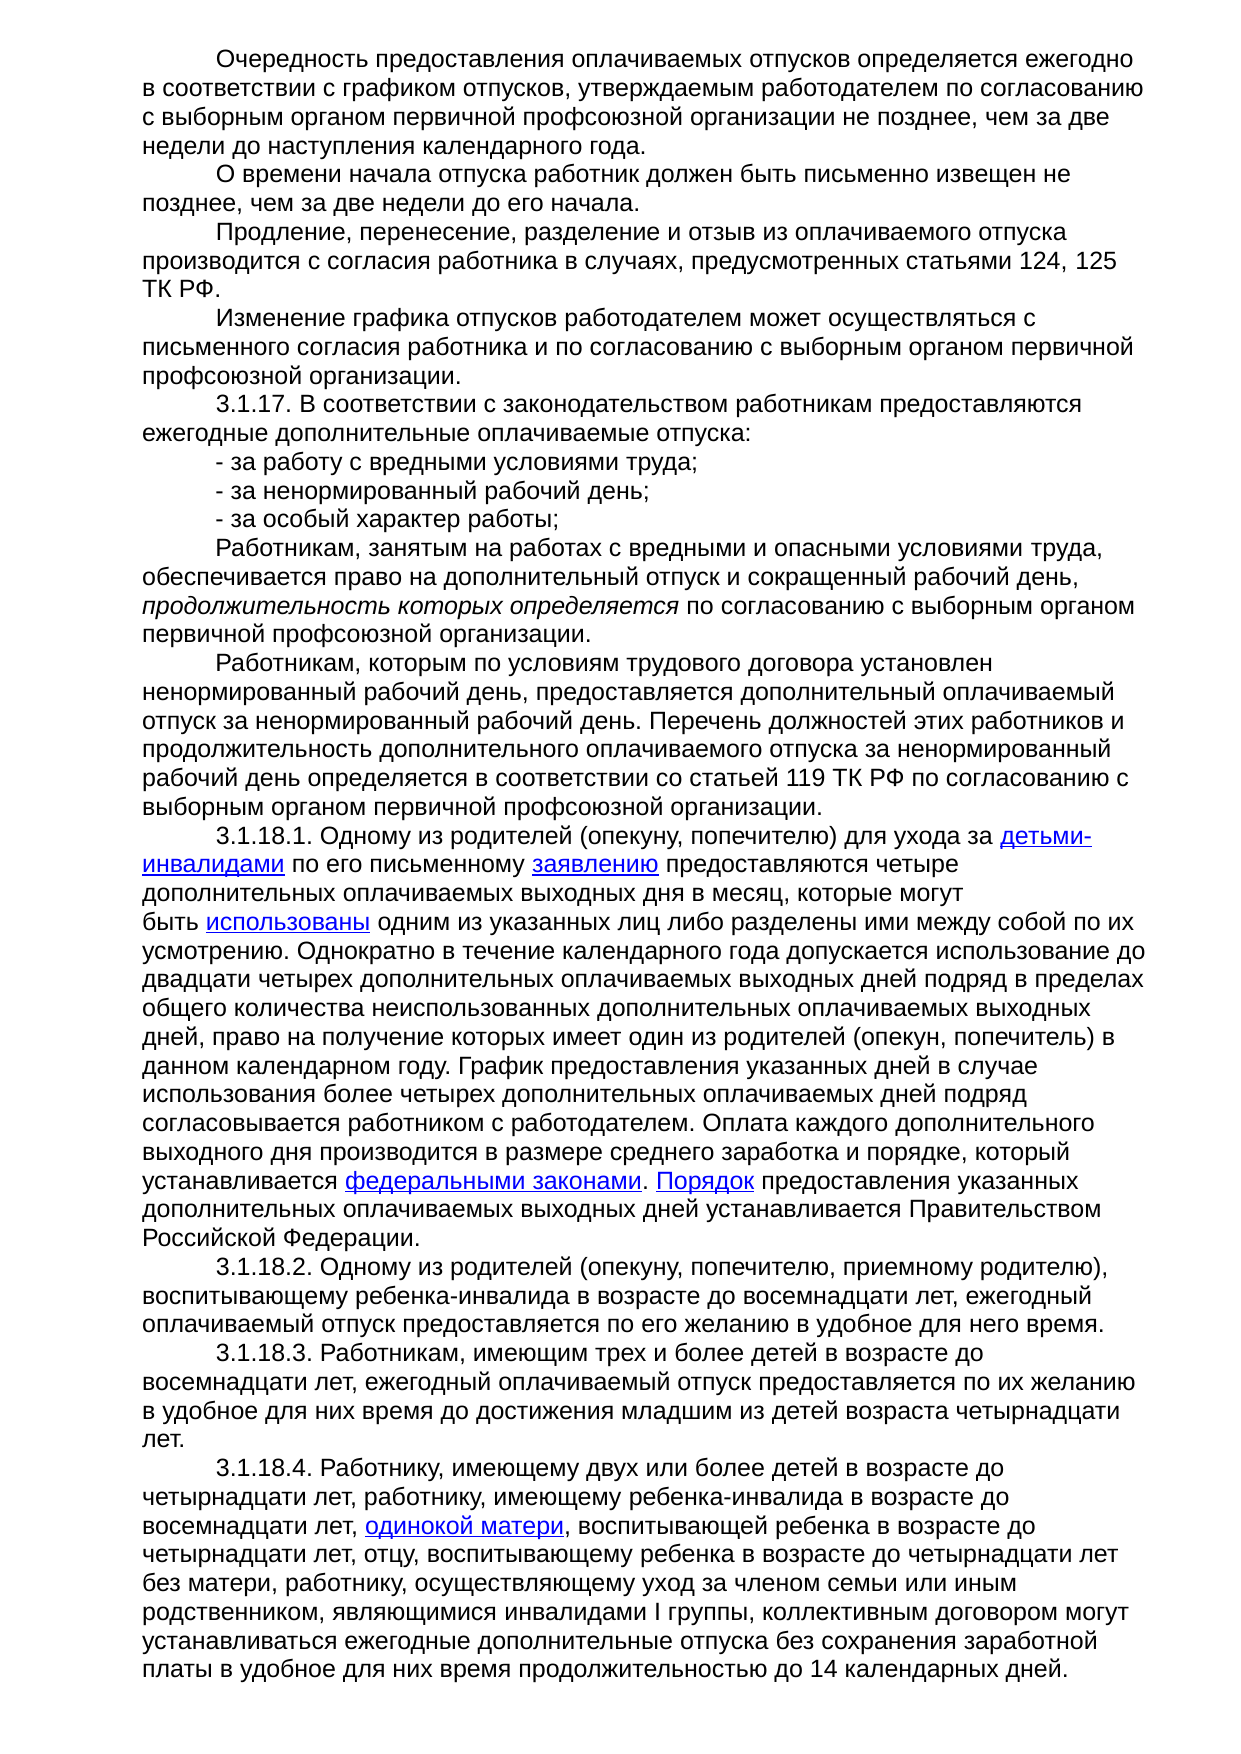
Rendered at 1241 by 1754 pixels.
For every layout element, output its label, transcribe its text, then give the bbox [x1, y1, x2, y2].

text - за работу с вредными условиями труда; [142, 447, 1152, 476]
text 3.1.17. В соответствии с законодательством работникам предоставляются ежегодные дополнительные оплачиваемые отпуска: [142, 389, 1152, 447]
text 3.1.18.3. Работникам, имеющим трех и более детей в возрасте до восемнадцати лет, ежегодный оплачиваемый отпуск предоставляется по их желанию в удобное для них время до достижения младшим из детей возраста четырнадцати лет. [142, 1338, 1152, 1453]
text - за ненормированный рабочий день; [142, 476, 1152, 504]
text Продление, перенесение, разделение и отзыв из оплачиваемого отпуска производится с согласия работника в случаях, предусмотренных статьями 124, 125 ТК РФ. [142, 217, 1152, 303]
text 3.1.18.2. Одному из родителей (опекуну, попечителю, приемному родителю), воспитывающему ребенка-инвалида в возрасте до восемнадцати лет, ежегодный оплачиваемый отпуск предоставляется по его желанию в удобное для него время. [142, 1252, 1152, 1338]
text Работникам, которым по условиям трудового договора установлен ненормированный рабочий день, предоставляется дополнительный оплачиваемый отпуск за ненормированный рабочий день. Перечень должностей этих работников и продолжительность дополнительного оплачиваемого отпуска за ненормированный рабочий день определяется в соответствии со статьей 119 ТК РФ по согласованию с выборным органом первичной профсоюзной организации. [142, 648, 1152, 821]
text Работникам, занятым на работах с вредными и опасными условиями труда, обеспечивается право на дополнительный отпуск и сокращенный рабочий день, продолжительность которых определяется по согласованию с выборным органом первичной профсоюзной организации. [142, 533, 1152, 648]
text 3.1.18.4. Работнику, имеющему двух или более детей в возрасте до четырнадцати лет, работнику, имеющему ребенка-инвалида в возрасте до восемнадцати лет, одинокой матери, воспитывающей ребенка в возрасте до четырнадцати лет, отцу, воспитывающему ребенка в возрасте до четырнадцати лет без матери, работнику, осуществляющему уход за членом семьи или иным родственником, являющимися инвалидами I группы, коллективным договором могут устанавливаться ежегодные дополнительные отпуска без сохранения заработной платы в удобное для них время продолжительностью до 14 календарных дней. [142, 1453, 1152, 1683]
text Очередность предоставления оплачиваемых отпусков определяется ежегодно в соответствии с графиком отпусков, утверждаемым работодателем по согласованию с выборным органом первичной профсоюзной организации не позднее, чем за две недели до наступления календарного года. [142, 44, 1152, 159]
text 3.1.18.1. Одному из родителей (опекуну, попечителю) для ухода за детьми-инвалидами по его письменному заявлению предоставляются четыре дополнительных оплачиваемых выходных дня в месяц, которые могут быть использованы одним из указанных лиц либо разделены ими между собой по их усмотрению. Однократно в течение календарного года допускается использование до двадцати четырех дополнительных оплачиваемых выходных дней подряд в пределах общего количества неиспользованных дополнительных оплачиваемых выходных дней, право на получение которых имеет один из родителей (опекун, попечитель) в данном календарном году. График предоставления указанных дней в случае использования более четырех дополнительных оплачиваемых дней подряд согласовывается работником с работодателем. Оплата каждого дополнительного выходного дня производится в размере среднего заработка и порядке, который устанавливается федеральными законами. Порядок предоставления указанных дополнительных оплачиваемых выходных дней устанавливается Правительством Российской Федерации. [142, 821, 1152, 1252]
text О времени начала отпуска работник должен быть письменно извещен не позднее, чем за две недели до его начала. [142, 159, 1152, 217]
text Изменение графика отпусков работодателем может осуществляться с письменного согласия работника и по согласованию с выборным органом первичной профсоюзной организации. [142, 303, 1152, 389]
text - за особый характер работы; [142, 504, 1152, 533]
